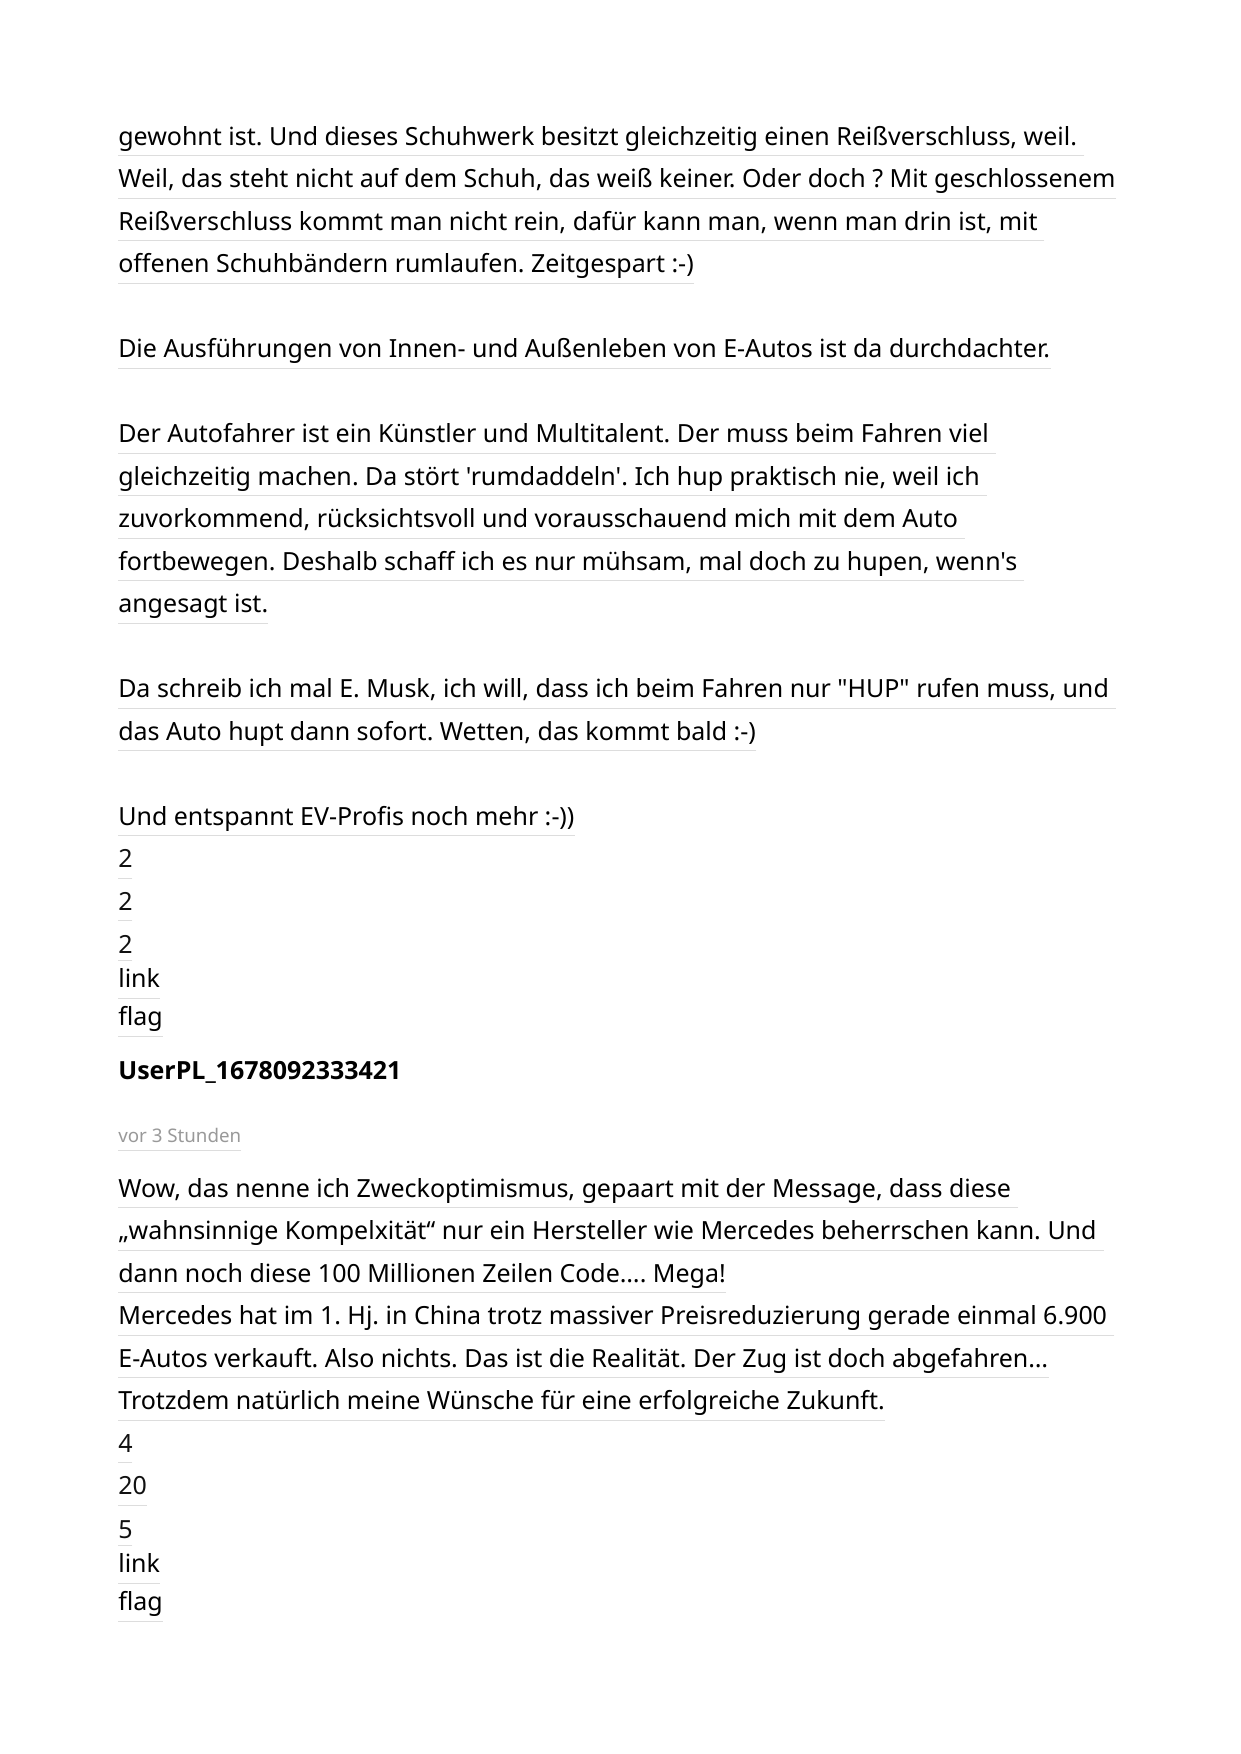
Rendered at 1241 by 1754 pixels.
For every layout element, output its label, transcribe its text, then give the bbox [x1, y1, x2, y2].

text 2 [118, 926, 1122, 961]
text flag [118, 1584, 1122, 1622]
text 5 [118, 1511, 1122, 1546]
text 2 [118, 883, 1122, 921]
text link [118, 1546, 1122, 1584]
text 4 [118, 1426, 1122, 1463]
text 2 [118, 841, 1122, 879]
text vor 3 Stunden [118, 1122, 1117, 1151]
text link [118, 961, 1122, 999]
text flag [118, 999, 1122, 1037]
text UserPL_1678092333421 [118, 1053, 1122, 1087]
text gewohnt ist. Und dieses Schuhwerk besitzt gleichzeitig einen Reißverschluss, weil. Weil, das steht nicht auf dem Schuh, das weiß keiner. Oder doch ? Mit geschlossenem Reißverschluss kommt man nicht rein, dafür kann man, wenn man drin ist, mit offenen Schuhbändern rumlaufen. Zeitgespart :-) Die Ausführungen von Innen- und Außenleben von E-Autos ist da durchdachter. Der Autofahrer ist ein Künstler und Multitalent. Der muss beim Fahren viel gleichzeitig machen. Da stört 'rumdaddeln'. Ich hup praktisch nie, weil ich zuvorkommend, rücksichtsvoll und vorausschauend mich mit dem Auto fortbewegen. Deshalb schaff ich es nur mühsam, mal doch zu hupen, wenn's angesagt ist. Da schreib ich mal E. Musk, ich will, dass ich beim Fahren nur "HUP" rufen muss, und das Auto hupt dann sofort. Wetten, das kommt bald :-) Und entspannt EV-Profis noch mehr :-)) [118, 118, 1122, 836]
text Wow, das nenne ich Zweckoptimismus, gepaart mit der Message, dass diese „wahnsinnige Kompelxität“ nur ein Hersteller wie Mercedes beherrschen kann. Und dann noch diese 100 Millionen Zeilen Code…. Mega! Mercedes hat im 1. Hj. in China trotz massiver Preisreduzierung gerade einmal 6.900 E-Autos verkauft. Also nichts. Das ist die Realität. Der Zug ist doch abgefahren… Trotzdem natürlich meine Wünsche für eine erfolgreiche Zukunft. [118, 1171, 1122, 1421]
text 20 [118, 1468, 1122, 1506]
